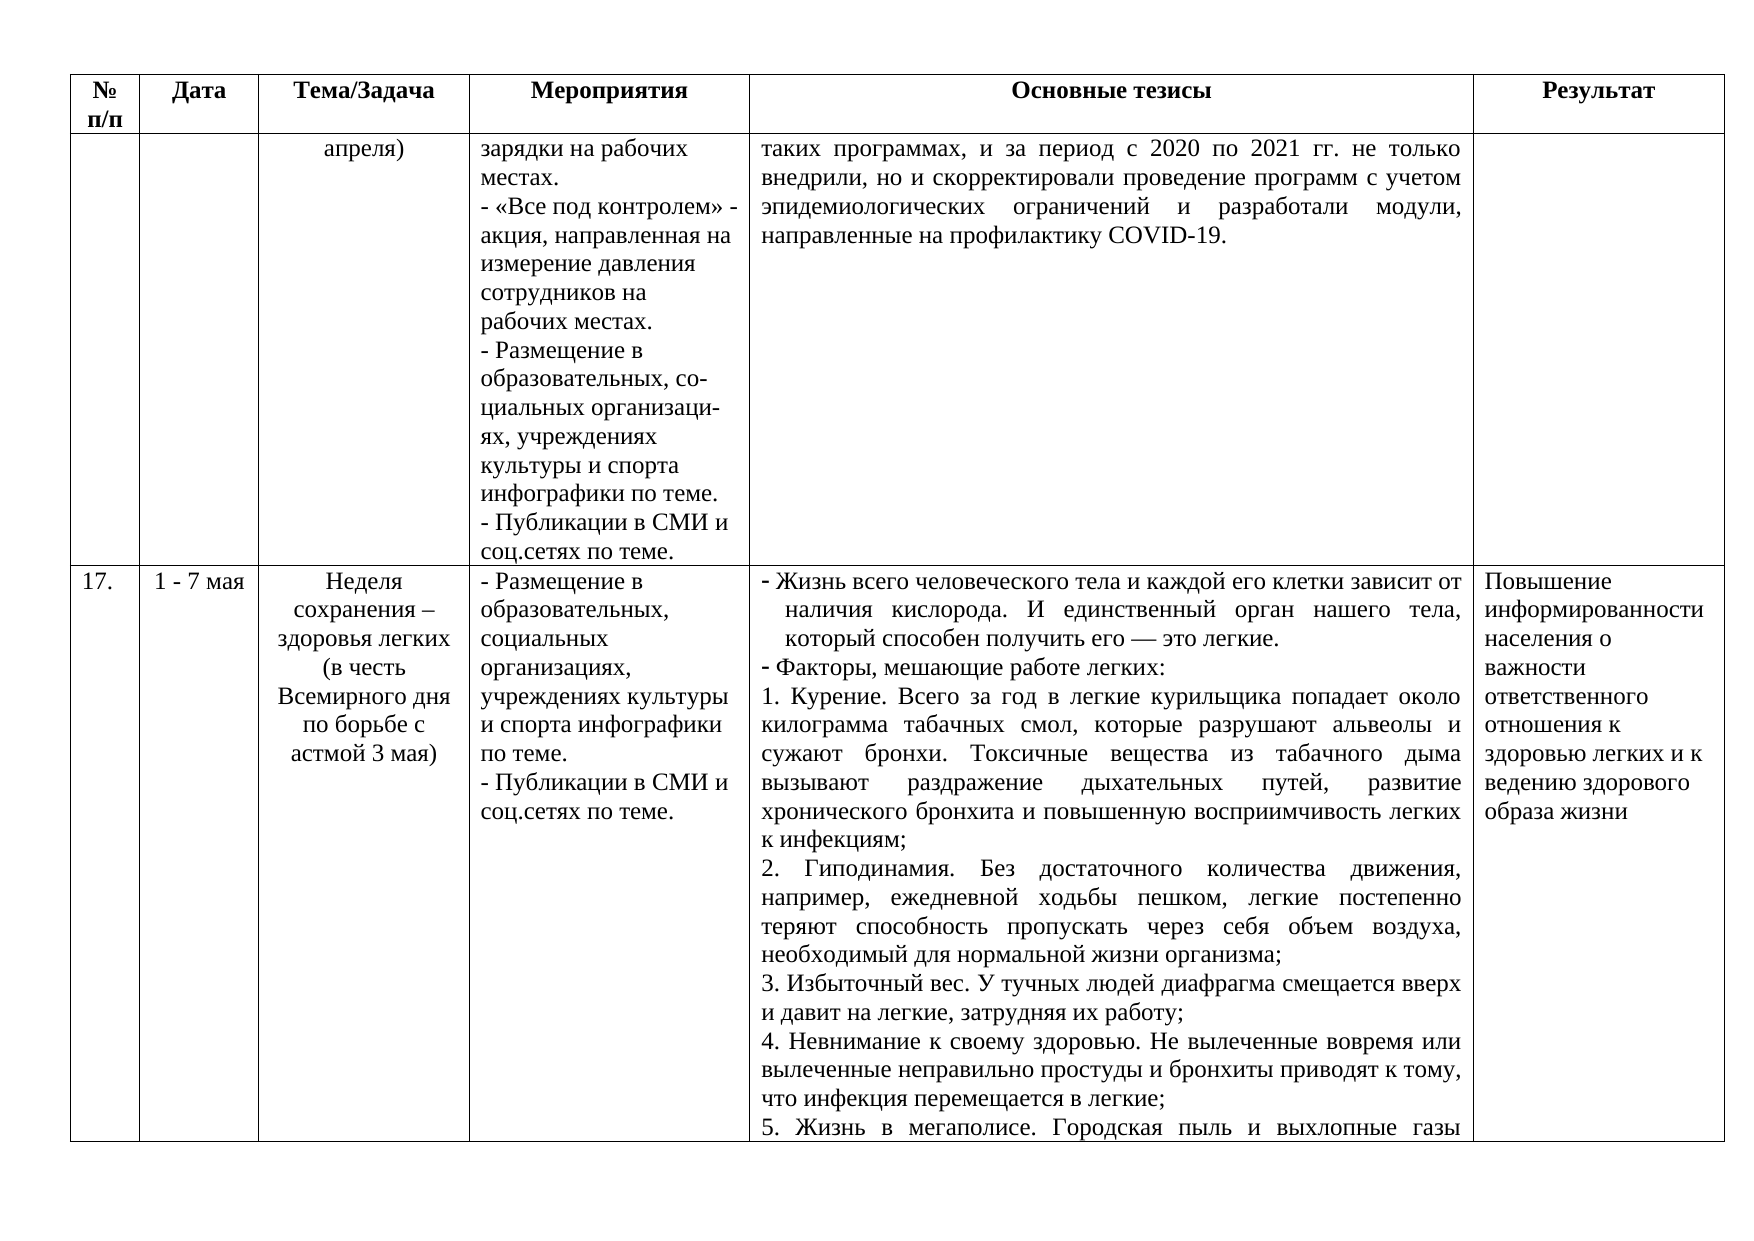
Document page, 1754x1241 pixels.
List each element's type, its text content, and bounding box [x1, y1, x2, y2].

table_cell [71, 134, 139, 565]
table_cell 1 - 7 мая [140, 566, 258, 1141]
table_cell [71, 566, 139, 1141]
table_header № п/п [71, 75, 139, 132]
table_header Результат [1474, 75, 1724, 132]
table_cell Повышение информированности населения о важности ответственного отношения к здоровью легких и к ведению здорового образа жизни [1474, 566, 1724, 1141]
table_header Мероприятия [470, 75, 749, 132]
table_cell [140, 134, 258, 565]
table_cell зарядки на рабочих местах. - «Все под контролем» - акция, направленная на измерение давления сотрудников на рабочих местах. - Размещение в образовательных, со-циальных организаци-ях, учреждениях культуры и спорта инфографики по теме. - Публикации в СМИ и соц.сетях по теме. [470, 134, 749, 565]
table_header Дата [140, 75, 258, 132]
table_cell апреля) [259, 134, 469, 565]
table_cell Неделя сохранения – здоровья легких (в честь Всемирного дня по борьбе с астмой 3 мая) [259, 566, 469, 1141]
table_cell [1474, 134, 1724, 565]
table_cell - Размещение в образовательных, социальных организациях, учреждениях культуры и спорта инфографики по теме. - Публикации в СМИ и соц.сетях по теме. [470, 566, 749, 1141]
table_cell  Жизнь всего человеческого тела и каждой его клетки зависит от наличия кислорода. И единственный орган нашего тела, который способен получить его — это легкие.  Факторы, мешающие работе легких: 1. Курение. Всего за год в легкие курильщика попадает около килограмма табачных смол, которые разрушают альвеолы и сужают бронхи. Токсичные вещества из табачного дыма вызывают раздражение дыхательных путей, развитие хронического бронхита и повышенную восприимчивость легких к инфекциям; 2. Гиподинамия. Без достаточного количества движения, например, ежедневной ходьбы пешком, легкие постепенно теряют способность пропускать через себя объем воздуха, необходимый для нормальной жизни организма; 3. Избыточный вес. У тучных людей диафрагма смещается вверх и давит на легкие, затрудняя их работу; 4. Невнимание к своему здоровью. Не вылеченные вовремя или вылеченные неправильно простуды и бронхиты приводят к тому, что инфекция перемещается в легкие; 5. Жизнь в мегаполисе. Городская пыль и выхлопные газы [750, 566, 1473, 1141]
table_header Основные тезисы [750, 75, 1473, 132]
table_header Тема/Задача [259, 75, 469, 132]
table_cell таких программах, и за период с 2020 по 2021 гг. не только внедрили, но и скорректировали проведение программ с учетом эпидемиологических ограничений и разработали модули, направленные на профилактику COVID-19. [750, 134, 1473, 565]
